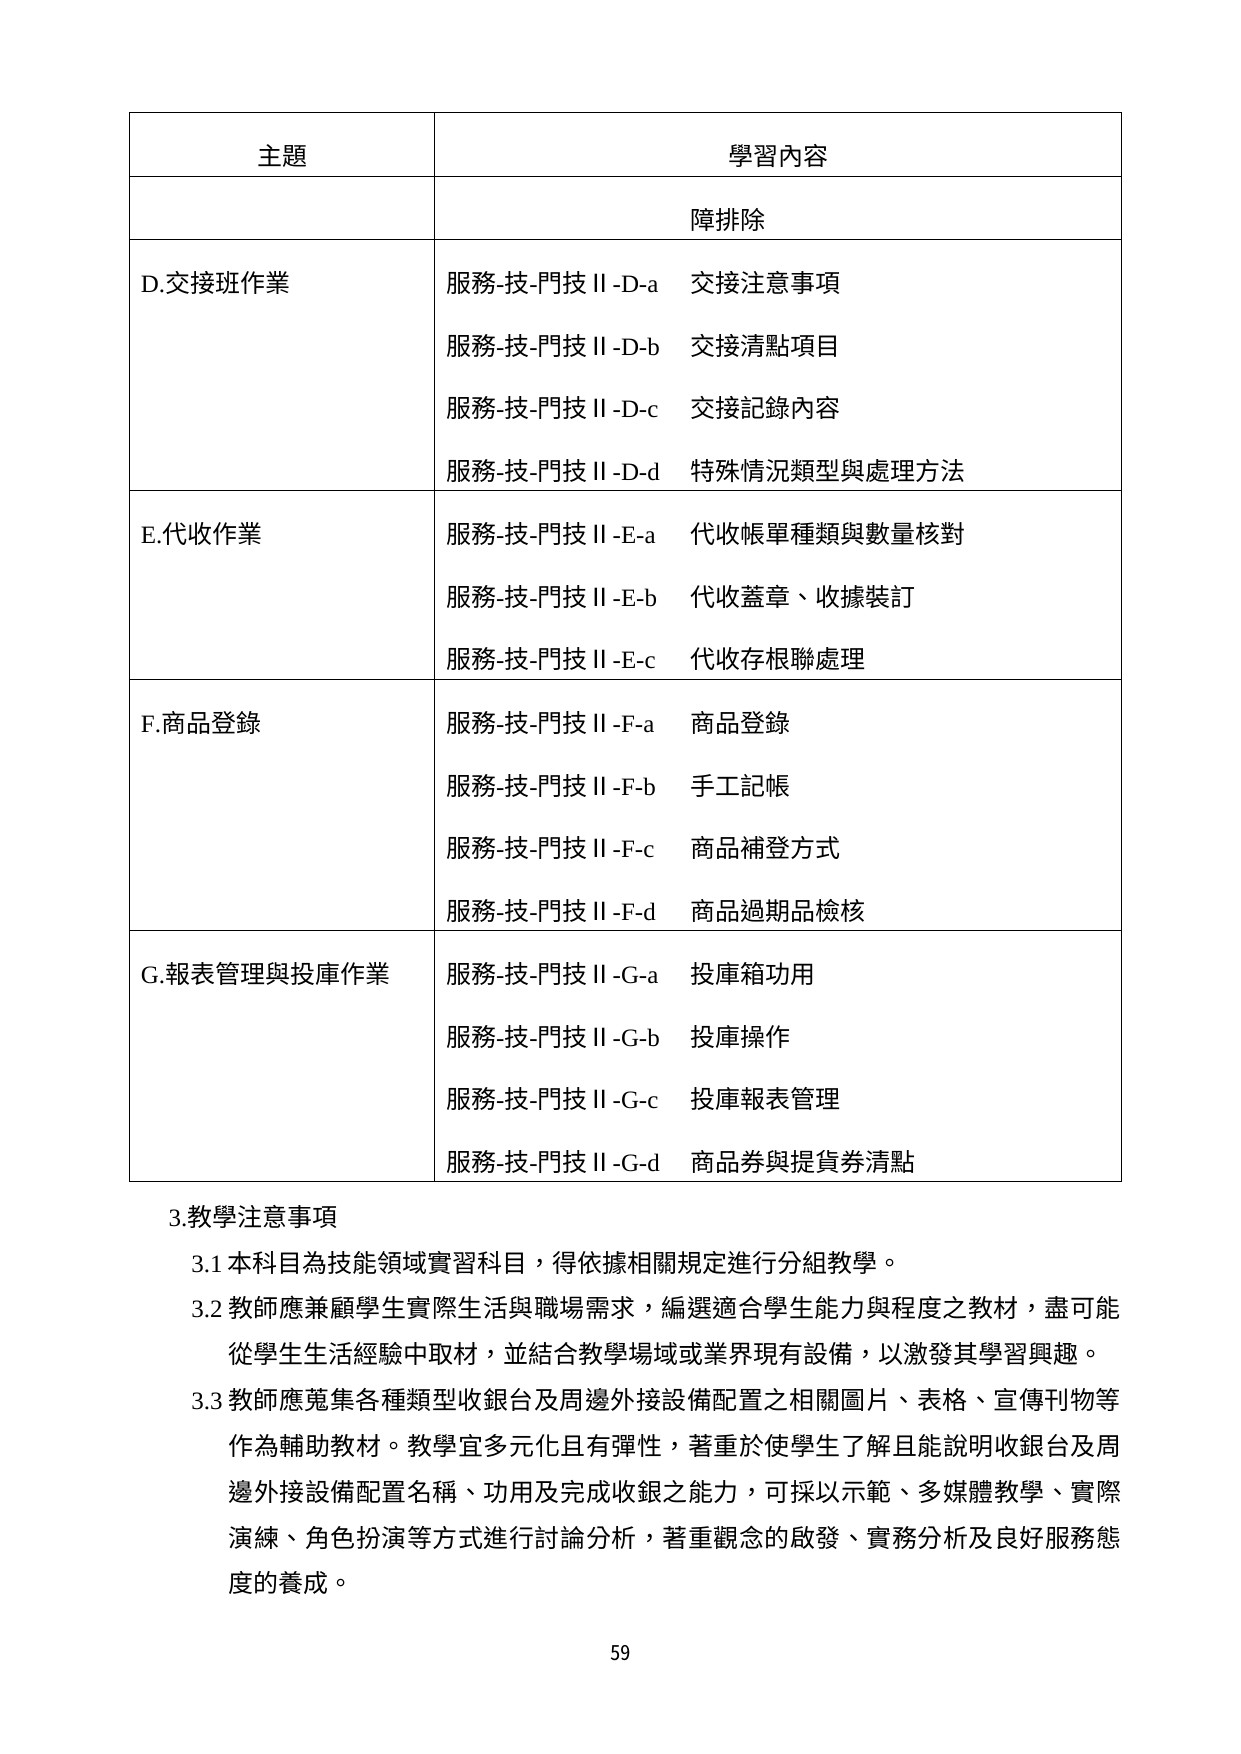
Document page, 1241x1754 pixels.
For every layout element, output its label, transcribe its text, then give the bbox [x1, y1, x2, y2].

table_cell G.報表管理與投庫作業 [130, 931, 434, 1181]
text 3.1本科目為技能領域實習科目，得依據相關規定進行分組教學。 [191, 1235, 1122, 1281]
table_cell 服務-技-門技Ⅱ-G-a 服務-技-門技Ⅱ-G-b 服務-技-門技Ⅱ-G-c 服務-技-門技Ⅱ-G-d [435, 931, 679, 1181]
table_cell [130, 177, 434, 239]
text 3.教學注意事項 [118, 1189, 1122, 1235]
table_cell 障排除 [679, 177, 1121, 239]
table_cell D.交接班作業 [130, 240, 434, 490]
table_cell 投庫箱功用 投庫操作 投庫報表管理 商品券與提貨券清點 [679, 931, 1121, 1181]
text 3.2教師應兼顧學生實際生活與職場需求，編選適合學生能力與程度之教材，盡可能從學生生活經驗中取材，並結合教學場域或業界現有設備，以激發其學習興趣。 [191, 1281, 1122, 1373]
table_cell 服務-技-門技Ⅱ-E-a 服務-技-門技Ⅱ-E-b 服務-技-門技Ⅱ-E-c [435, 491, 679, 679]
table_cell 服務-技-門技Ⅱ-F-a 服務-技-門技Ⅱ-F-b 服務-技-門技Ⅱ-F-c 服務-技-門技Ⅱ-F-d [435, 680, 679, 930]
table_cell 商品登錄 手工記帳 商品補登方式 商品過期品檢核 [679, 680, 1121, 930]
table_cell 交接注意事項 交接清點項目 交接記錄內容 特殊情況類型與處理方法 [679, 240, 1121, 490]
table_header 主題 [130, 113, 434, 176]
table_cell 服務-技-門技Ⅱ-D-a 服務-技-門技Ⅱ-D-b 服務-技-門技Ⅱ-D-c 服務-技-門技Ⅱ-D-d [435, 240, 679, 490]
table_cell F.商品登錄 [130, 680, 434, 930]
table_cell E.代收作業 [130, 491, 434, 679]
table_header 學習內容 [435, 113, 1121, 176]
text 3.3教師應蒐集各種類型收銀台及周邊外接設備配置之相關圖片、表格、宣傳刊物等作為輔助教材。教學宜多元化且有彈性，著重於使學生了解且能說明收銀台及周邊外接設備配置名稱、功用及完成收銀之能力，可採以示範、多媒體教學、實際演練、角色扮演等方式進行討論分析，著重觀念的啟發、實務分析及良好服務態度的養成。 [191, 1373, 1122, 1602]
table_cell 代收帳單種類與數量核對 代收蓋章、收據裝訂 代收存根聯處理 [679, 491, 1121, 679]
table_cell [435, 177, 679, 239]
